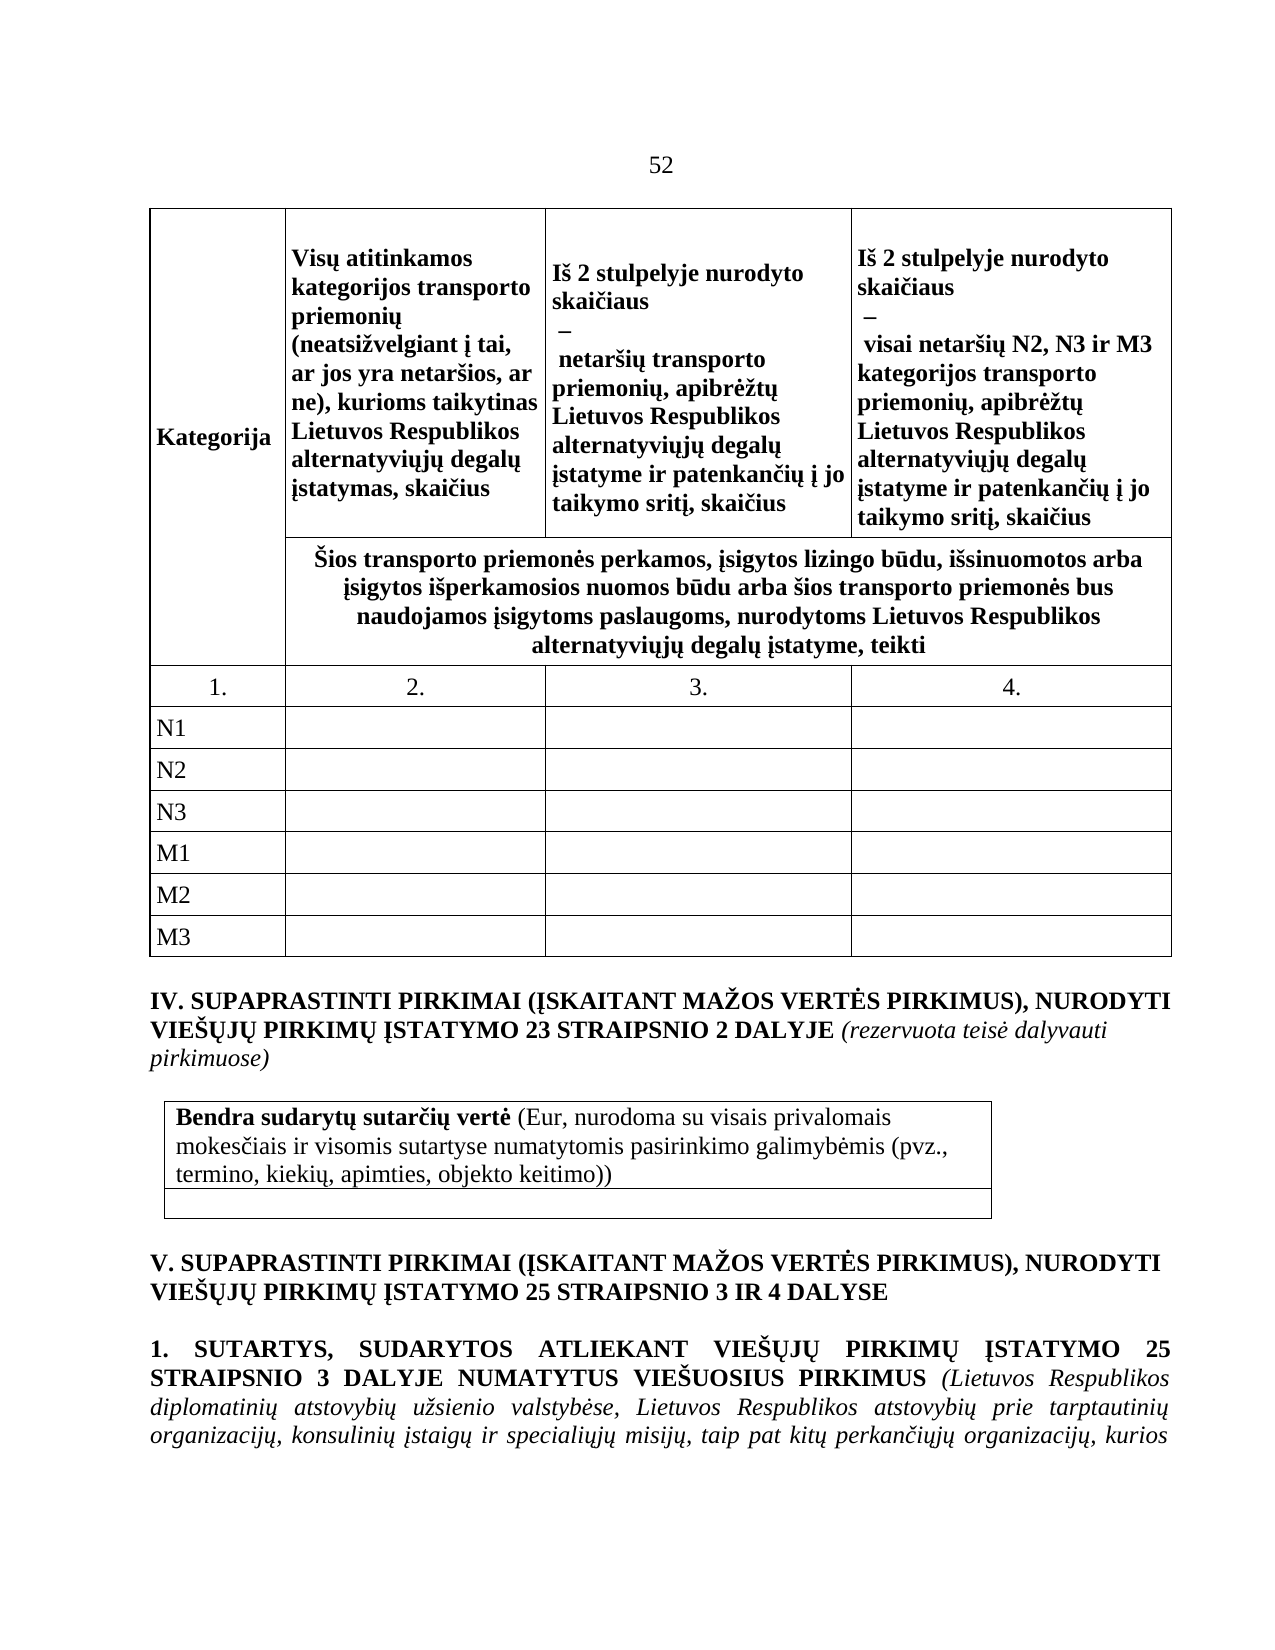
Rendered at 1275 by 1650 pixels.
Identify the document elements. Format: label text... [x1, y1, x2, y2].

table_cell [546, 749, 851, 789]
table_cell M3 [151, 916, 285, 956]
text IV. SUPAPRASTINTI PIRKIMAI (ĮSKAITANT MAŽOS VERTĖS PIRKIMUS), NURODYTI VIEŠŲJŲ PIRKIMŲ ĮSTATYMO 23 STRAIPSNIO 2 DALYJE (rezervuota teisė dalyvauti pirkimuose) [150, 986, 1172, 1072]
table_cell [286, 707, 545, 748]
table_cell [546, 791, 851, 831]
table_cell N3 [151, 791, 285, 831]
table_cell [852, 916, 1171, 956]
table_cell [286, 874, 545, 914]
table_header Iš 2 stulpelyje nurodyto skaičiaus – visai netaršių N2, N3 ir M3 kategorijos transporto priemonių, apibrėžtų Lietuvos Respublikos alternatyviųjų degalų įstatyme ir patenkančių į jo taikymo sritį, skaičius [852, 209, 1171, 537]
table_cell [852, 707, 1171, 748]
table_cell [286, 916, 545, 956]
table_cell M2 [151, 874, 285, 914]
table_cell [546, 916, 851, 956]
table_cell [546, 874, 851, 914]
table_cell [286, 749, 545, 789]
table_cell [165, 1189, 991, 1218]
table_cell [852, 749, 1171, 789]
table_cell 3. [546, 666, 851, 706]
table_cell M1 [151, 832, 285, 873]
table_header Iš 2 stulpelyje nurodyto skaičiaus – netaršių transporto priemonių, apibrėžtų Lietuvos Respublikos alternatyviųjų degalų įstatyme ir patenkančių į jo taikymo sritį, skaičius [546, 209, 851, 537]
table_cell [852, 832, 1171, 873]
table_cell [852, 874, 1171, 914]
table_cell N2 [151, 749, 285, 789]
table_cell [546, 707, 851, 748]
table_cell [286, 791, 545, 831]
text V. SUPAPRASTINTI PIRKIMAI (ĮSKAITANT MAŽOS VERTĖS PIRKIMUS), NURODYTI VIEŠŲJŲ PIRKIMŲ ĮSTATYMO 25 STRAIPSNIO 3 IR 4 DALYSE [150, 1248, 1172, 1305]
table_cell 4. [852, 666, 1171, 706]
table_header Kategorija [151, 209, 285, 664]
table_cell 1. [151, 666, 285, 706]
table_cell 2. [286, 666, 545, 706]
table_header Bendra sudarytų sutarčių vertė (Eur, nurodoma su visais privalomais mokesčiais ir visomis sutartyse numatytomis pasirinkimo galimybėmis (pvz., termino, kiekių, apimties, objekto keitimo)) [165, 1102, 991, 1188]
table_cell [546, 832, 851, 873]
table_cell [286, 832, 545, 873]
table_cell Šios transporto priemonės perkamos, įsigytos lizingo būdu, išsinuomotos arba įsigytos išperkamosios nuomos būdu arba šios transporto priemonės bus naudojamos įsigytoms paslaugoms, nurodytoms Lietuvos Respublikos alternatyviųjų degalų įstatyme, teikti [286, 538, 1171, 664]
table_header Visų atitinkamos kategorijos transporto priemonių (neatsižvelgiant į tai, ar jos yra netaršios, ar ne), kurioms taikytinas Lietuvos Respublikos alternatyviųjų degalų įstatymas, skaičius [286, 209, 545, 537]
text 1. SUTARTYS, SUDARYTOS ATLIEKANT VIEŠŲJŲ PIRKIMŲ ĮSTATYMO 25 STRAIPSNIO 3 DALYJE NUMATYTUS VIEŠUOSIUS PIRKIMUS (Lietuvos Respublikos diplomatinių atstovybių užsienio valstybėse, Lietuvos Respublikos atstovybių prie tarptautinių organizacijų, konsulinių įstaigų ir specialiųjų misijų, taip pat kitų perkančiųjų organizacijų, kurios [150, 1334, 1172, 1449]
table_cell [852, 791, 1171, 831]
table_cell N1 [151, 707, 285, 748]
